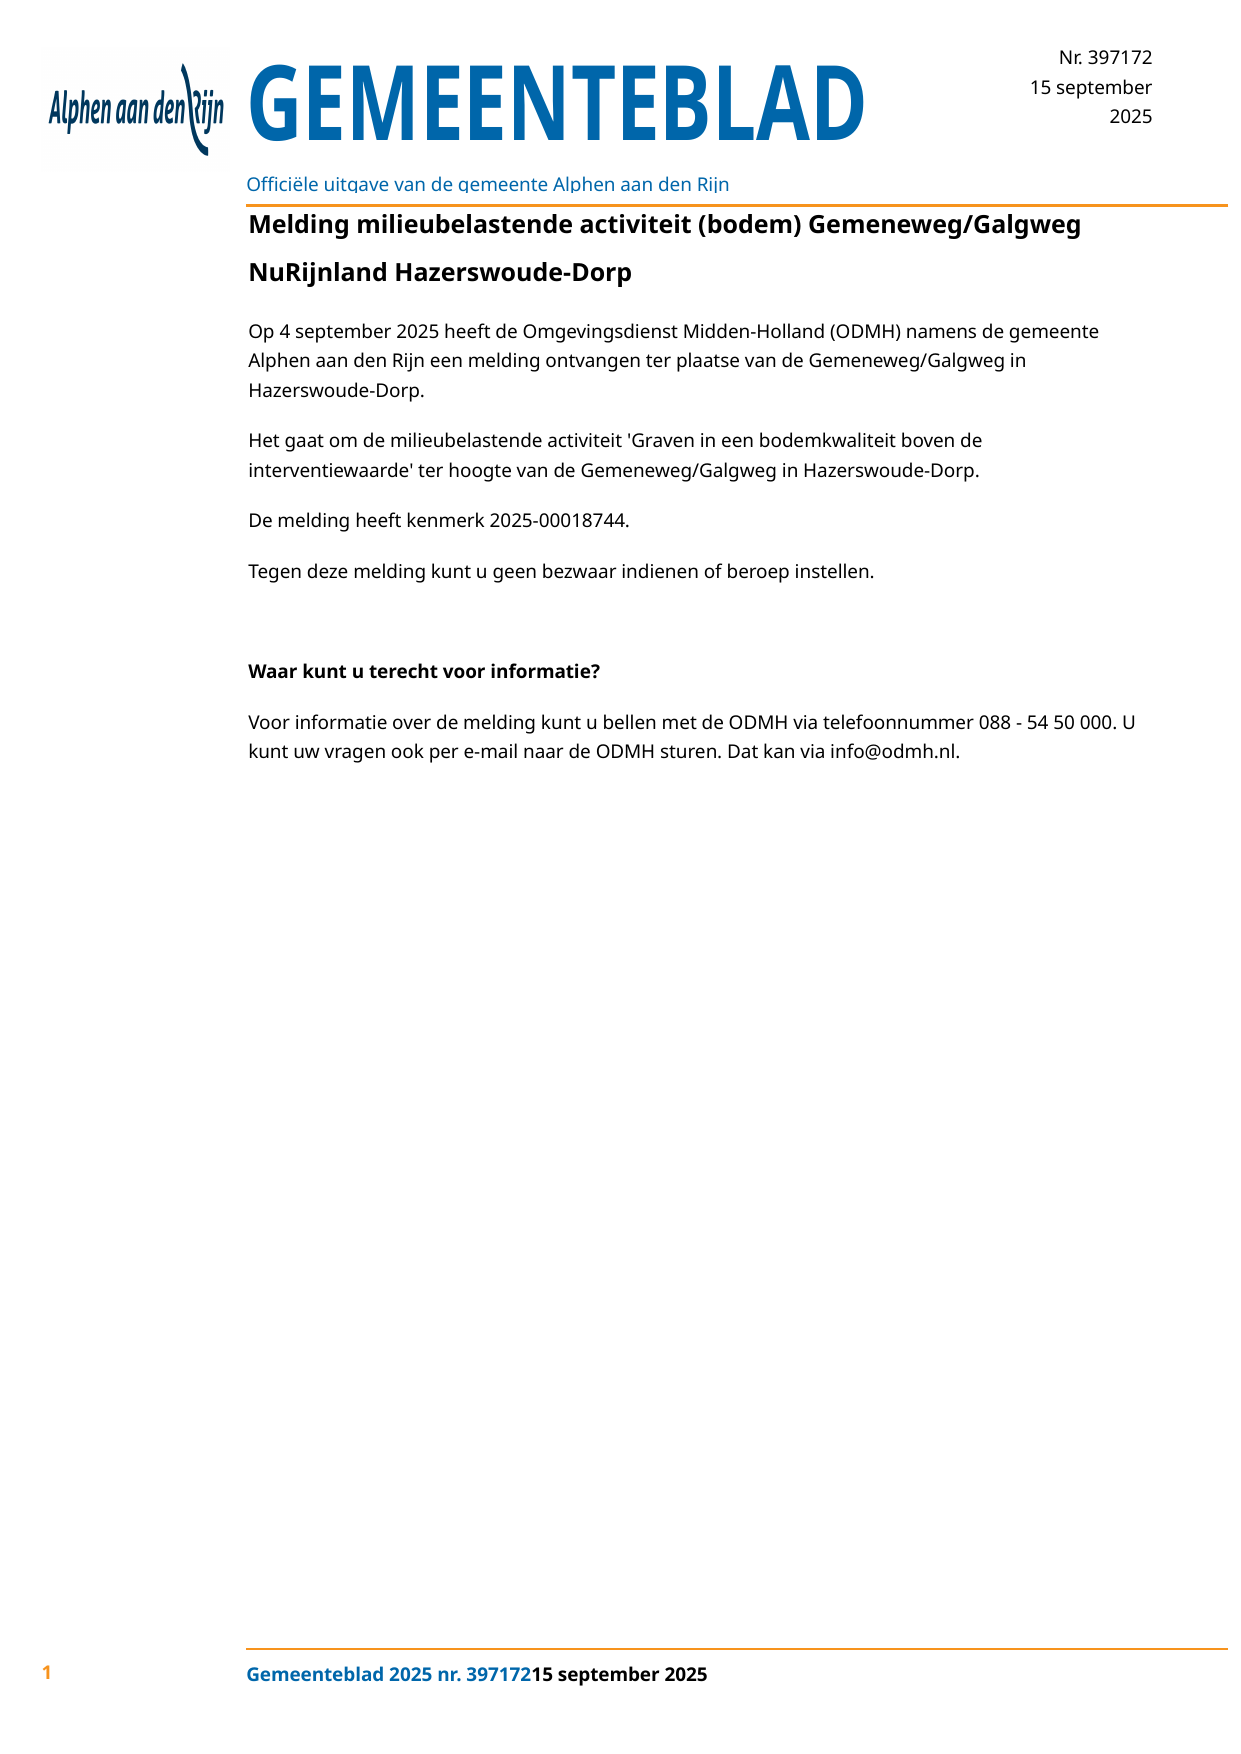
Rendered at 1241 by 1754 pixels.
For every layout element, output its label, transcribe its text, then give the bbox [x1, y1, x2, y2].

text Op 4 september 2025 heeft de Omgevingsdienst Midden-Holland (ODMH) namens de gemeente Alphen aan den Rijn een melding ontvangen ter plaatse van de Gemeneweg/Galgweg in Hazerswoude-Dorp. [248, 318, 1152, 403]
text Waar kunt u terecht voor informatie? [248, 659, 1152, 684]
picture [41, 47, 231, 172]
text Tegen deze melding kunt u geen bezwaar indienen of beroep instellen. [248, 558, 1152, 584]
text Het gaat om de milieubelastende activiteit 'Graven in een bodemkwaliteit boven de interventiewaarde' ter hoogte van de Gemeneweg/Galgweg in Hazerswoude-Dorp. [248, 427, 1152, 483]
text Melding milieubelastende activiteit (bodem) Gemeneweg/Galgweg NuRijnland Hazerswoude-Dorp [248, 207, 1152, 288]
text De melding heeft kenmerk 2025-00018744. [248, 507, 1152, 533]
text Voor informatie over de melding kunt u bellen met de ODMH via telefoonnummer 088 - 54 50 000. U kunt uw vragen ook per e-mail naar de ODMH sturen. Dat kan via info@odmh.nl. [248, 709, 1152, 764]
